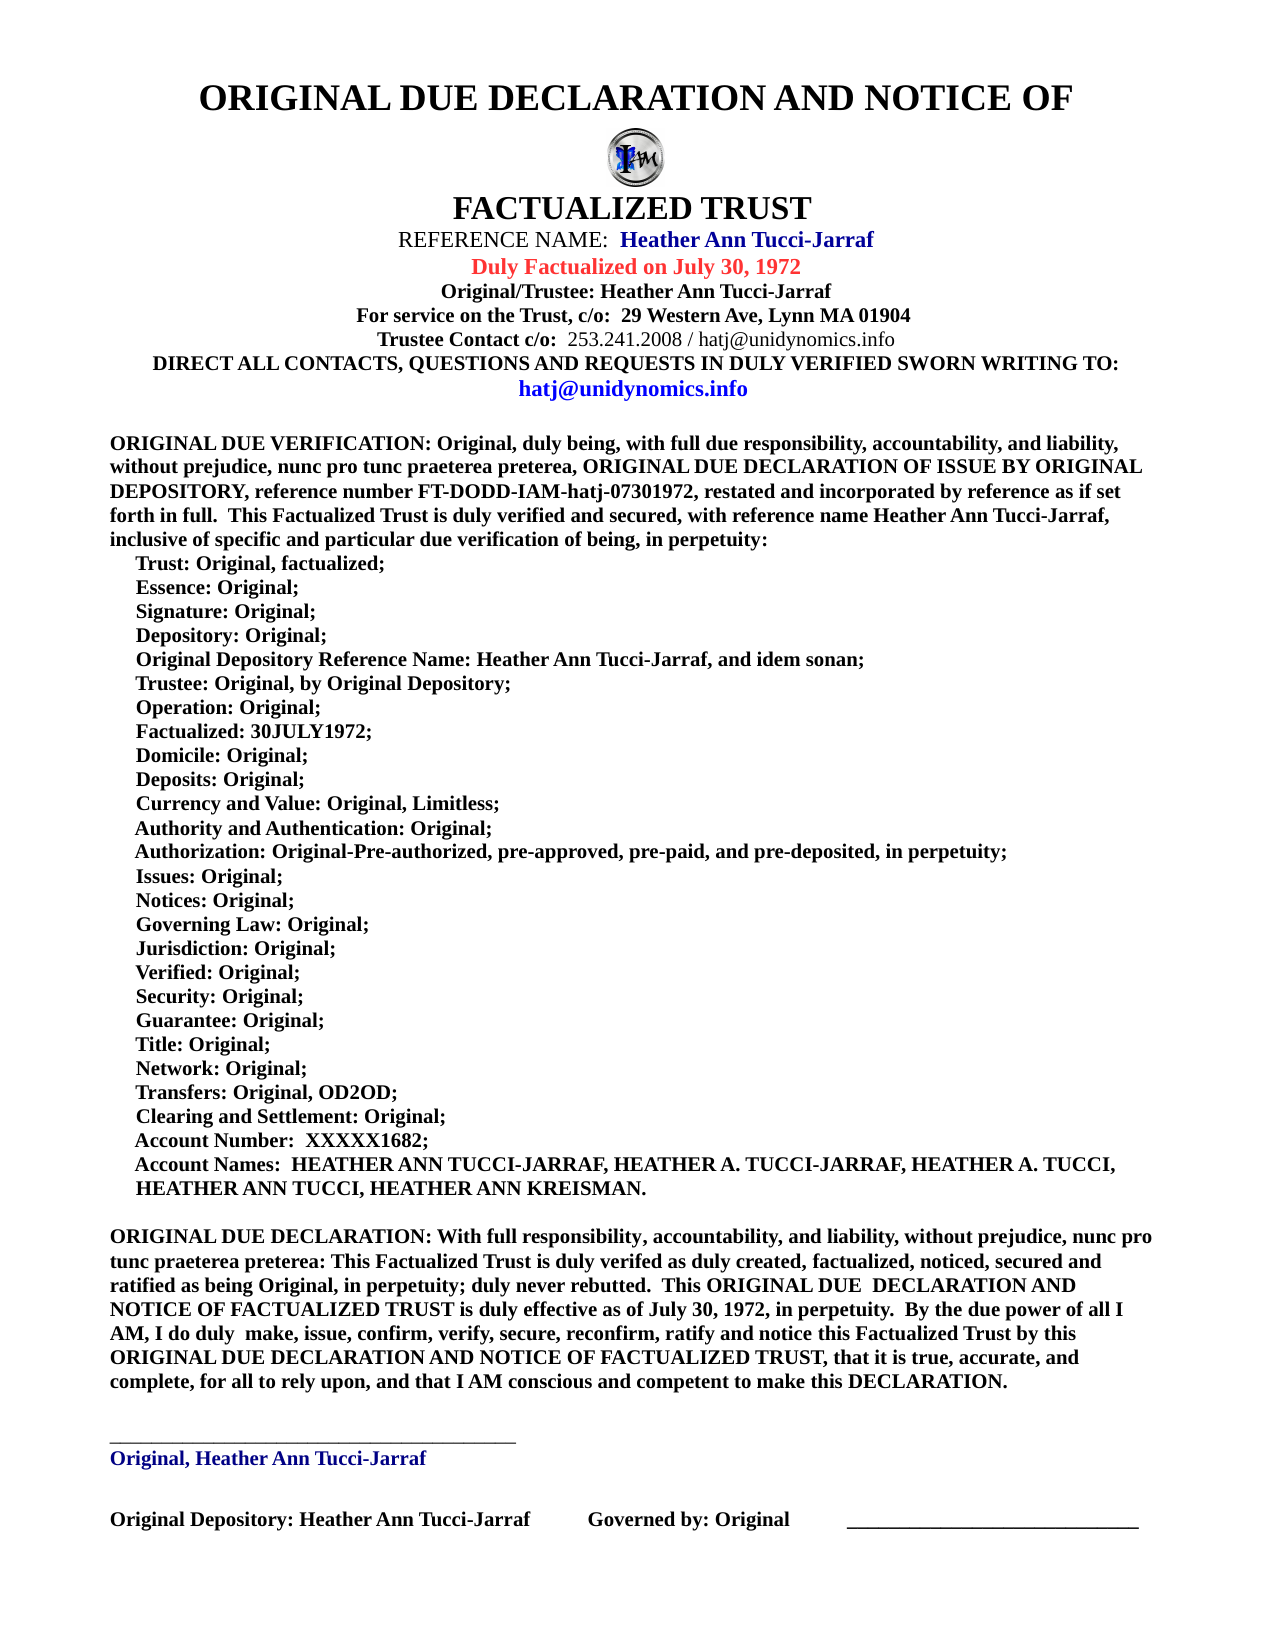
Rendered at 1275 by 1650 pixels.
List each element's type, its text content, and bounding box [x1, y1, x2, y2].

text Duly Factualized on July 30, 1972 [109, 253, 1162, 279]
text Deposits: Original; [109, 767, 1162, 791]
text Factualized: 30JULY1972; [109, 719, 1162, 743]
text Account Number: XXXXX1682; [109, 1128, 1162, 1152]
text Depository: Original; [109, 623, 1162, 647]
text Currency and Value: Original, Limitless; [109, 791, 1162, 815]
text Transfers: Original, OD2OD; [109, 1080, 1162, 1104]
text Signature: Original; [109, 599, 1162, 623]
text DIRECT ALL CONTACTS, QUESTIONS AND REQUESTS IN DULY VERIFIED SWORN WRITING TO: hatj@unidynomics.info [109, 351, 1162, 402]
text Original Depository Reference Name: Heather Ann Tucci-Jarraf, and idem sonan; [109, 647, 1162, 671]
text Trust: Original, factualized; [109, 551, 1162, 575]
text ORIGINAL DUE DECLARATION AND NOTICE OF [109, 75, 1162, 118]
text HEATHER ANN TUCCI, HEATHER ANN KREISMAN. [109, 1176, 1162, 1200]
text _______________________________________ [109, 1422, 1162, 1446]
text Clearing and Settlement: Original; [109, 1104, 1162, 1128]
text Essence: Original; [109, 575, 1162, 599]
text Jurisdiction: Original; [109, 936, 1162, 960]
text Network: Original; [109, 1056, 1162, 1080]
text Original, Heather Ann Tucci-Jarraf [109, 1446, 1162, 1470]
text Authorization: Original-Pre-authorized, pre-approved, pre-paid, and pre-deposited, in perpetuity; [109, 839, 1162, 863]
text Issues: Original; [109, 863, 1162, 888]
text ORIGINAL DUE DECLARATION: With full responsibility, accountability, and liability, without prejudice, nunc pro tunc praeterea preterea: This Factualized Trust is duly verifed as duly created, factualized, noticed, secured and ratified as being Original, in perpetuity; duly never rebutted. This ORIGINAL DUE DECLARATION AND NOTICE OF FACTUALIZED TRUST is duly effective as of July 30, 1972, in perpetuity. By the due power of all I AM, I do duly make, issue, confirm, verify, secure, reconfirm, ratify and notice this Factualized Trust by this ORIGINAL DUE DECLARATION AND NOTICE OF FACTUALIZED TRUST, that it is true, accurate, and complete, for all to rely upon, and that I AM conscious and competent to make this DECLARATION. [109, 1224, 1162, 1393]
text Security: Original; Guarantee: Original; [109, 984, 1162, 1032]
text Authority and Authentication: Original; [109, 815, 1162, 839]
text Trustee Contact c/o: 253.241.2008 / hatj@unidynomics.info [109, 327, 1162, 351]
text REFERENCE NAME: Heather Ann Tucci-Jarraf [109, 226, 1162, 253]
text Verified: Original; [109, 960, 1162, 984]
text Operation: Original; [109, 695, 1162, 719]
text Notices: Original; [109, 888, 1162, 912]
text Title: Original; [109, 1032, 1162, 1056]
text Governing Law: Original; [109, 912, 1162, 936]
text inclusive of specific and particular due verification of being, in perpetuity: [109, 527, 1162, 551]
text Account Names: HEATHER ANN TUCCI-JARRAF, HEATHER A. TUCCI-JARRAF, HEATHER A. TUCCI, [109, 1152, 1162, 1176]
text Domicile: Original; [109, 743, 1162, 767]
text Original/Trustee: Heather Ann Tucci-Jarraf [109, 279, 1162, 303]
picture [606, 128, 665, 187]
text ORIGINAL DUE VERIFICATION: Original, duly being, with full due responsibility, accountability, and liability, without prejudice, nunc pro tunc praeterea preterea, ORIGINAL DUE DECLARATION OF ISSUE BY ORIGINAL DEPOSITORY, reference number FT-DODD-IAM-hatj-07301972, restated and incorporated by reference as if set forth in full. This Factualized Trust is duly verified and secured, with reference name Heather Ann Tucci-Jarraf, [109, 430, 1162, 527]
text FACTUALIZED TRUST [109, 118, 1162, 226]
text Trustee: Original, by Original Depository; [109, 671, 1162, 695]
text For service on the Trust, c/o: 29 Western Ave, Lynn MA 01904 [109, 303, 1162, 327]
